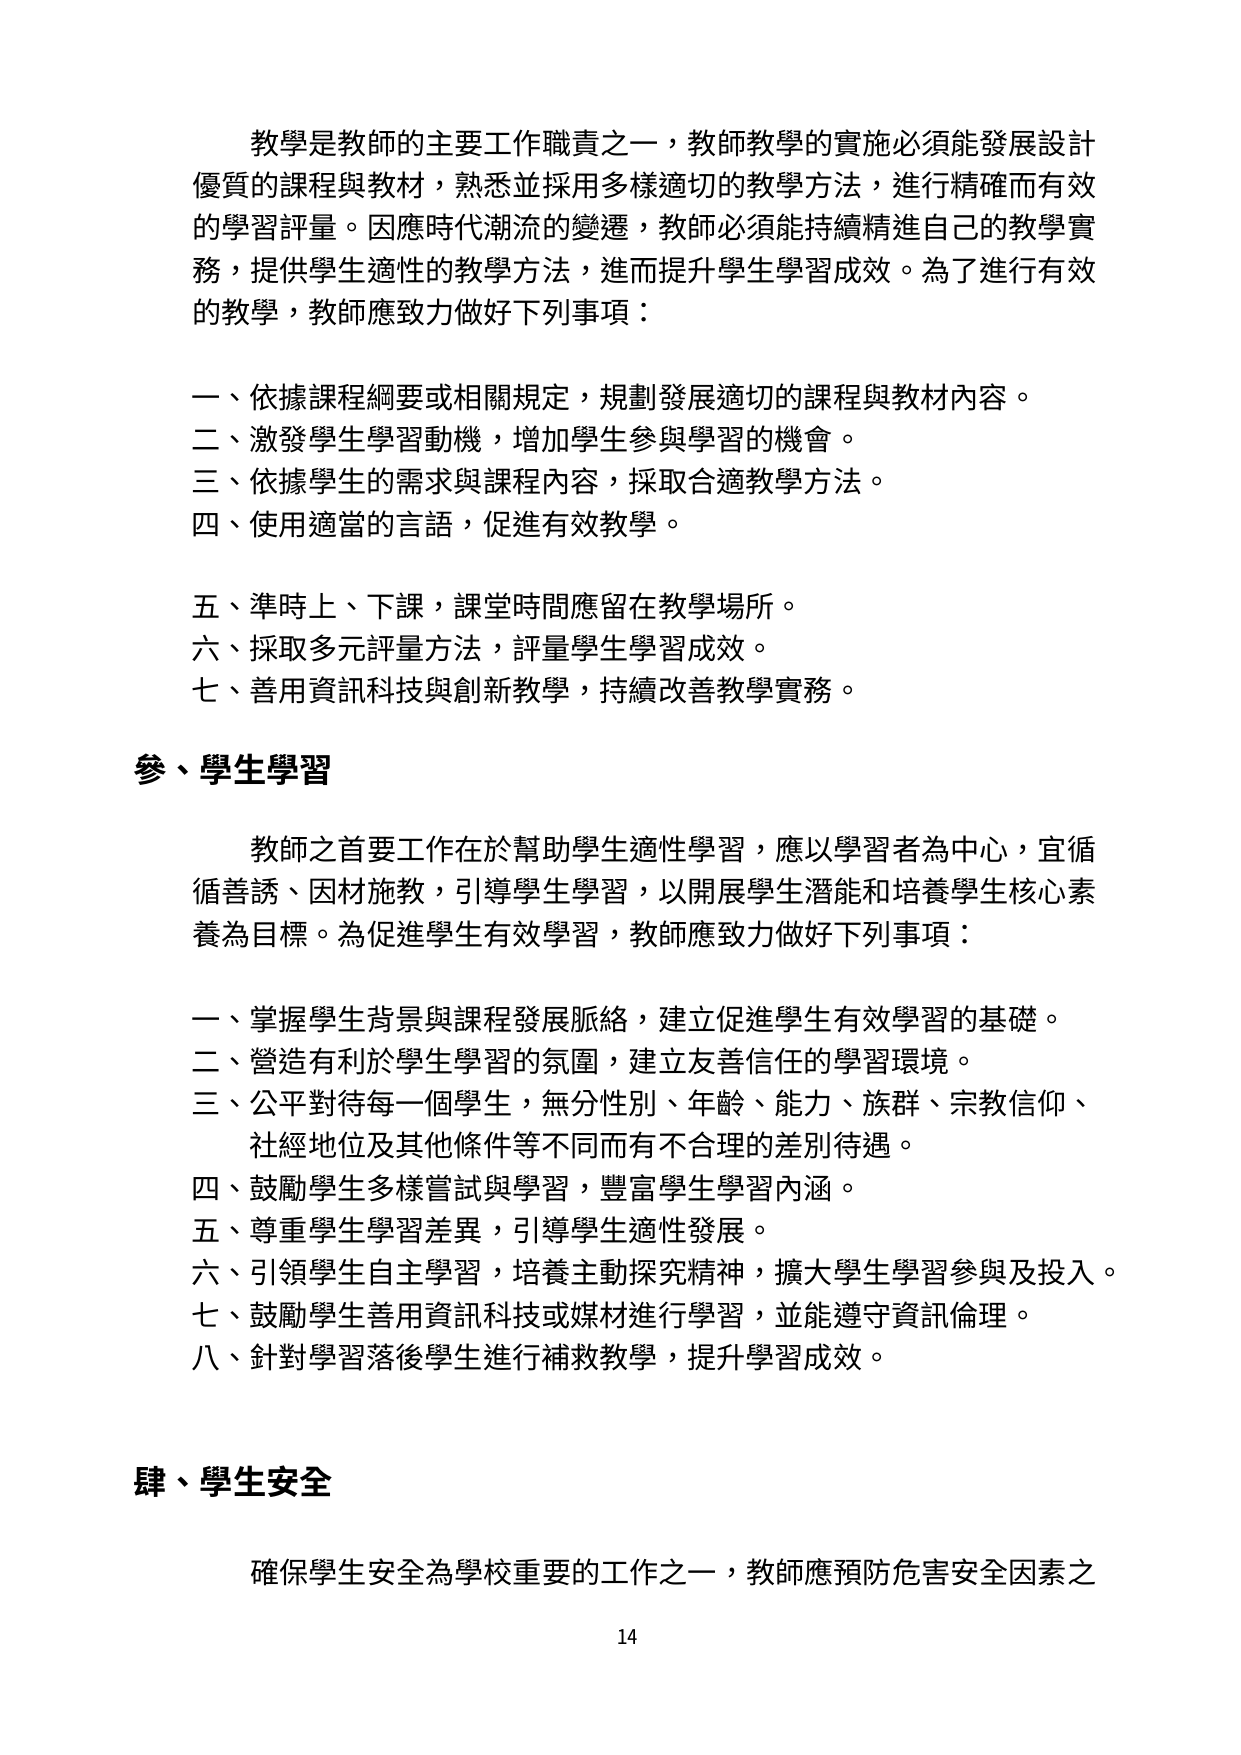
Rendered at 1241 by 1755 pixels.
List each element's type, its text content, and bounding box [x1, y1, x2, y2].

text 七、善用資訊科技與創新教學，持續改善教學實務。 [133, 668, 1122, 710]
text 三、依據學生的需求與課程內容，採取合適教學方法。 [133, 459, 1122, 501]
text 參、學生學習 [133, 744, 1122, 792]
text 二、營造有利於學生學習的氛圍，建立友善信任的學習環境。 [133, 1038, 1122, 1081]
text 四、使用適當的言語，促進有效教學。 [133, 501, 1122, 544]
text 一、掌握學生背景與課程發展脈絡，建立促進學生有效學習的基礎。 [133, 996, 1122, 1038]
text 五、準時上、下課，課堂時間應留在教學場所。 [133, 583, 1122, 626]
text 教師之首要工作在於幫助學生適性學習，應以學習者為中心，宜循循善誘、因材施教，引導學生學習，以開展學生潛能和培養學生核心素養為目標。為促進學生有效學習，教師應致力做好下列事項： [192, 827, 1122, 953]
text 確保學生安全為學校重要的工作之一，教師應預防危害安全因素之 [192, 1550, 1122, 1592]
text 七、鼓勵學生善用資訊科技或媒材進行學習，並能遵守資訊倫理。 [133, 1292, 1122, 1334]
text 五、尊重學生學習差異，引導學生適性發展。 [133, 1207, 1122, 1250]
text 六、採取多元評量方法，評量學生學習成效。 [133, 626, 1122, 668]
text 一、依據課程綱要或相關規定，規劃發展適切的課程與教材內容。 [133, 374, 1122, 417]
text 二、激發學生學習動機，增加學生參與學習的機會。 [133, 417, 1122, 459]
text 四、鼓勵學生多樣嘗試與學習，豐富學生學習內涵。 [133, 1165, 1122, 1207]
text 六、引領學生自主學習，培養主動探究精神，擴大學生學習參與及投入。 [133, 1250, 1122, 1292]
text 教學是教師的主要工作職責之一，教師教學的實施必須能發展設計優質的課程與教材，熟悉並採用多樣適切的教學方法，進行精確而有效的學習評量。因應時代潮流的變遷，教師必須能持續精進自己的教學實務，提供學生適性的教學方法，進而提升學生學習成效。為了進行有效的教學，教師應致力做好下列事項： [192, 120, 1122, 332]
text 八、針對學習落後學生進行補救教學，提升學習成效。 [133, 1334, 1122, 1377]
text 三、公平對待每一個學生，無分性別、年齡、能力、族群、宗教信仰、社經地位及其他條件等不同而有不合理的差別待遇。 [191, 1081, 1122, 1165]
text 肆、學生安全 [133, 1456, 1122, 1504]
